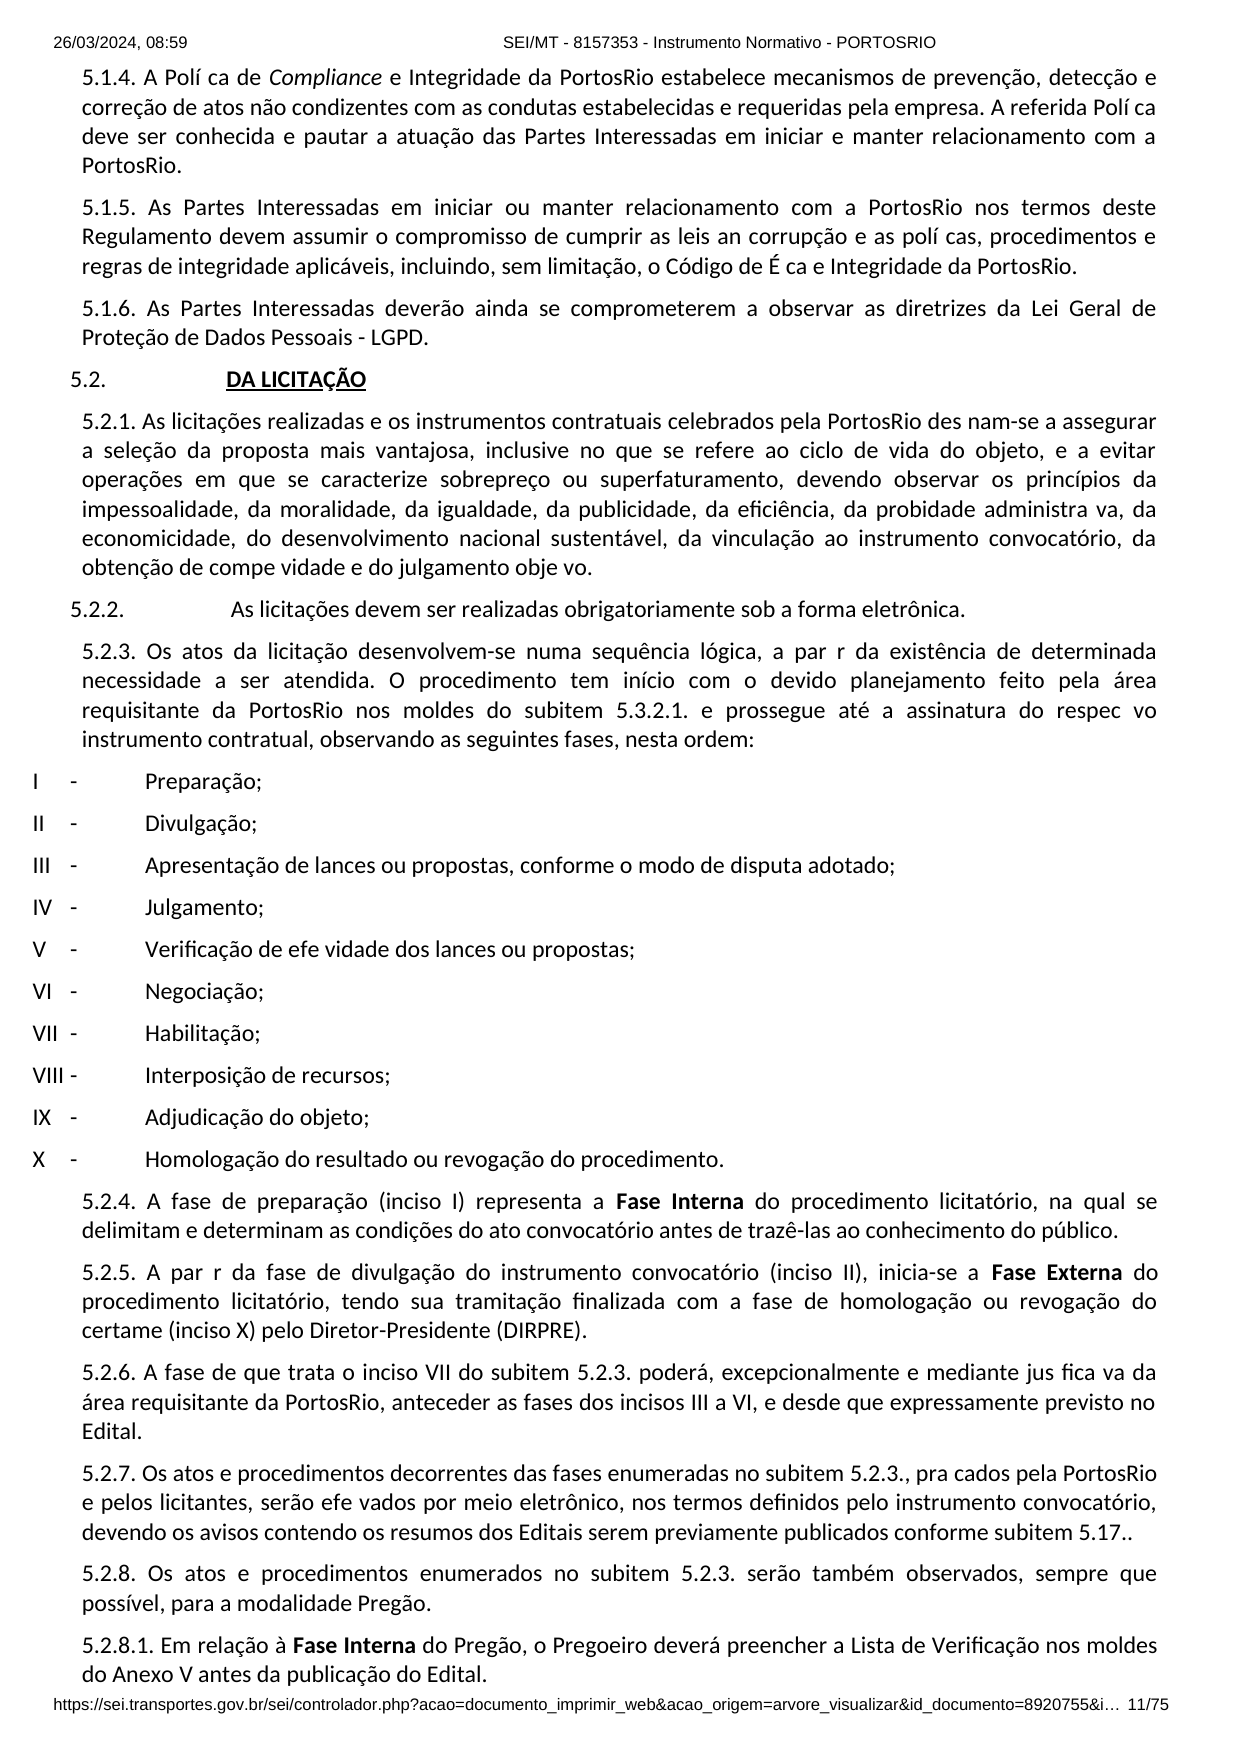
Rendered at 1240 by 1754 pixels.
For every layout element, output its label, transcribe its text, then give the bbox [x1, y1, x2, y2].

text 5.2.4. A fase de preparação (inciso I) representa a Fase Interna do procedimento licitatório, na qual se delimitam e determinam as condições do ato convocatório antes de trazê-las ao conhecimento do público. [82, 1186, 1158, 1244]
list - Apresentação de lances ou propostas, conforme o modo de disputa adotado; [32, 850, 1158, 879]
list - Negociação; [32, 976, 1158, 1005]
text 5.1.6. As Partes Interessadas deverão ainda se comprometerem a observar as diretrizes da Lei Geral de Proteção de Dados Pessoais - LGPD. [82, 293, 1158, 351]
text 5.2.2. As licitações devem ser realizadas obrigatoriamente sob a forma eletrônica. [70, 594, 1169, 623]
list - Divulgação; [32, 808, 1158, 837]
text 5.2.7. Os atos e procedimentos decorrentes das fases enumeradas no subitem 5.2.3., pra cados pela PortosRio e pelos licitantes, serão efe vados por meio eletrônico, nos termos definidos pelo instrumento convocatório, devendo os avisos contendo os resumos dos Editais serem previamente publicados conforme subitem 5.17.. [82, 1458, 1158, 1546]
list - Julgamento; [32, 892, 1158, 921]
list - Interposição de recursos; [32, 1060, 1158, 1089]
list - Adjudicação do objeto; [32, 1102, 1158, 1131]
text 5.2.8. Os atos e procedimentos enumerados no subitem 5.2.3. serão também observados, sempre que possível, para a modalidade Pregão. [82, 1558, 1158, 1617]
list - Habilitação; [32, 1018, 1158, 1047]
text 5.2.1. As licitações realizadas e os instrumentos contratuais celebrados pela PortosRio des nam-se a assegurar a seleção da proposta mais vantajosa, inclusive no que se refere ao ciclo de vida do objeto, e a evitar operações em que se caracterize sobrepreço ou superfaturamento, devendo observar os princípios da impessoalidade, da moralidade, da igualdade, da publicidade, da eficiência, da probidade administra va, da economicidade, do desenvolvimento nacional sustentável, da vinculação ao instrumento convocatório, da obtenção de compe vidade e do julgamento obje vo. [82, 406, 1158, 581]
list - Homologação do resultado ou revogação do procedimento. [32, 1144, 1158, 1173]
text 5.2.8.1. Em relação à Fase Interna do Pregão, o Pregoeiro deverá preencher a Lista de Verificação nos moldes do Anexo V antes da publicação do Edital. [82, 1630, 1158, 1688]
text 5.2.5. A par r da fase de divulgação do instrumento convocatório (inciso II), inicia-se a Fase Externa do procedimento licitatório, tendo sua tramitação finalizada com a fase de homologação ou revogação do certame (inciso X) pelo Diretor-Presidente (DIRPRE). [82, 1257, 1158, 1345]
text 5.1.5. As Partes Interessadas em iniciar ou manter relacionamento com a PortosRio nos termos deste Regulamento devem assumir o compromisso de cumprir as leis an corrupção e as polí cas, procedimentos e regras de integridade aplicáveis, incluindo, sem limitação, o Código de É ca e Integridade da PortosRio. [82, 192, 1158, 280]
text 5.2.3. Os atos da licitação desenvolvem-se numa sequência lógica, a par r da existência de determinada necessidade a ser atendida. O procedimento tem início com o devido planejamento feito pela área requisitante da PortosRio nos moldes do subitem 5.3.2.1. e prossegue até a assinatura do respec vo instrumento contratual, observando as seguintes fases, nesta ordem: [82, 636, 1158, 753]
text 5.2.6. A fase de que trata o inciso VII do subitem 5.2.3. poderá, excepcionalmente e mediante jus fica va da área requisitante da PortosRio, anteceder as fases dos incisos III a VI, e desde que expressamente previsto no Edital. [82, 1357, 1158, 1445]
list - Preparação; [32, 766, 1158, 795]
list - Verificação de efe vidade dos lances ou propostas; [32, 934, 1158, 963]
text 5.1.4. A Polí ca de Compliance e Integridade da PortosRio estabelece mecanismos de prevenção, detecção e correção de atos não condizentes com as condutas estabelecidas e requeridas pela empresa. A referida Polí ca deve ser conhecida e pautar a atuação das Partes Interessadas em iniciar e manter relacionamento com a PortosRio. [82, 62, 1158, 179]
subtitle 5.2. DA LICITAÇÃO [70, 364, 1169, 393]
